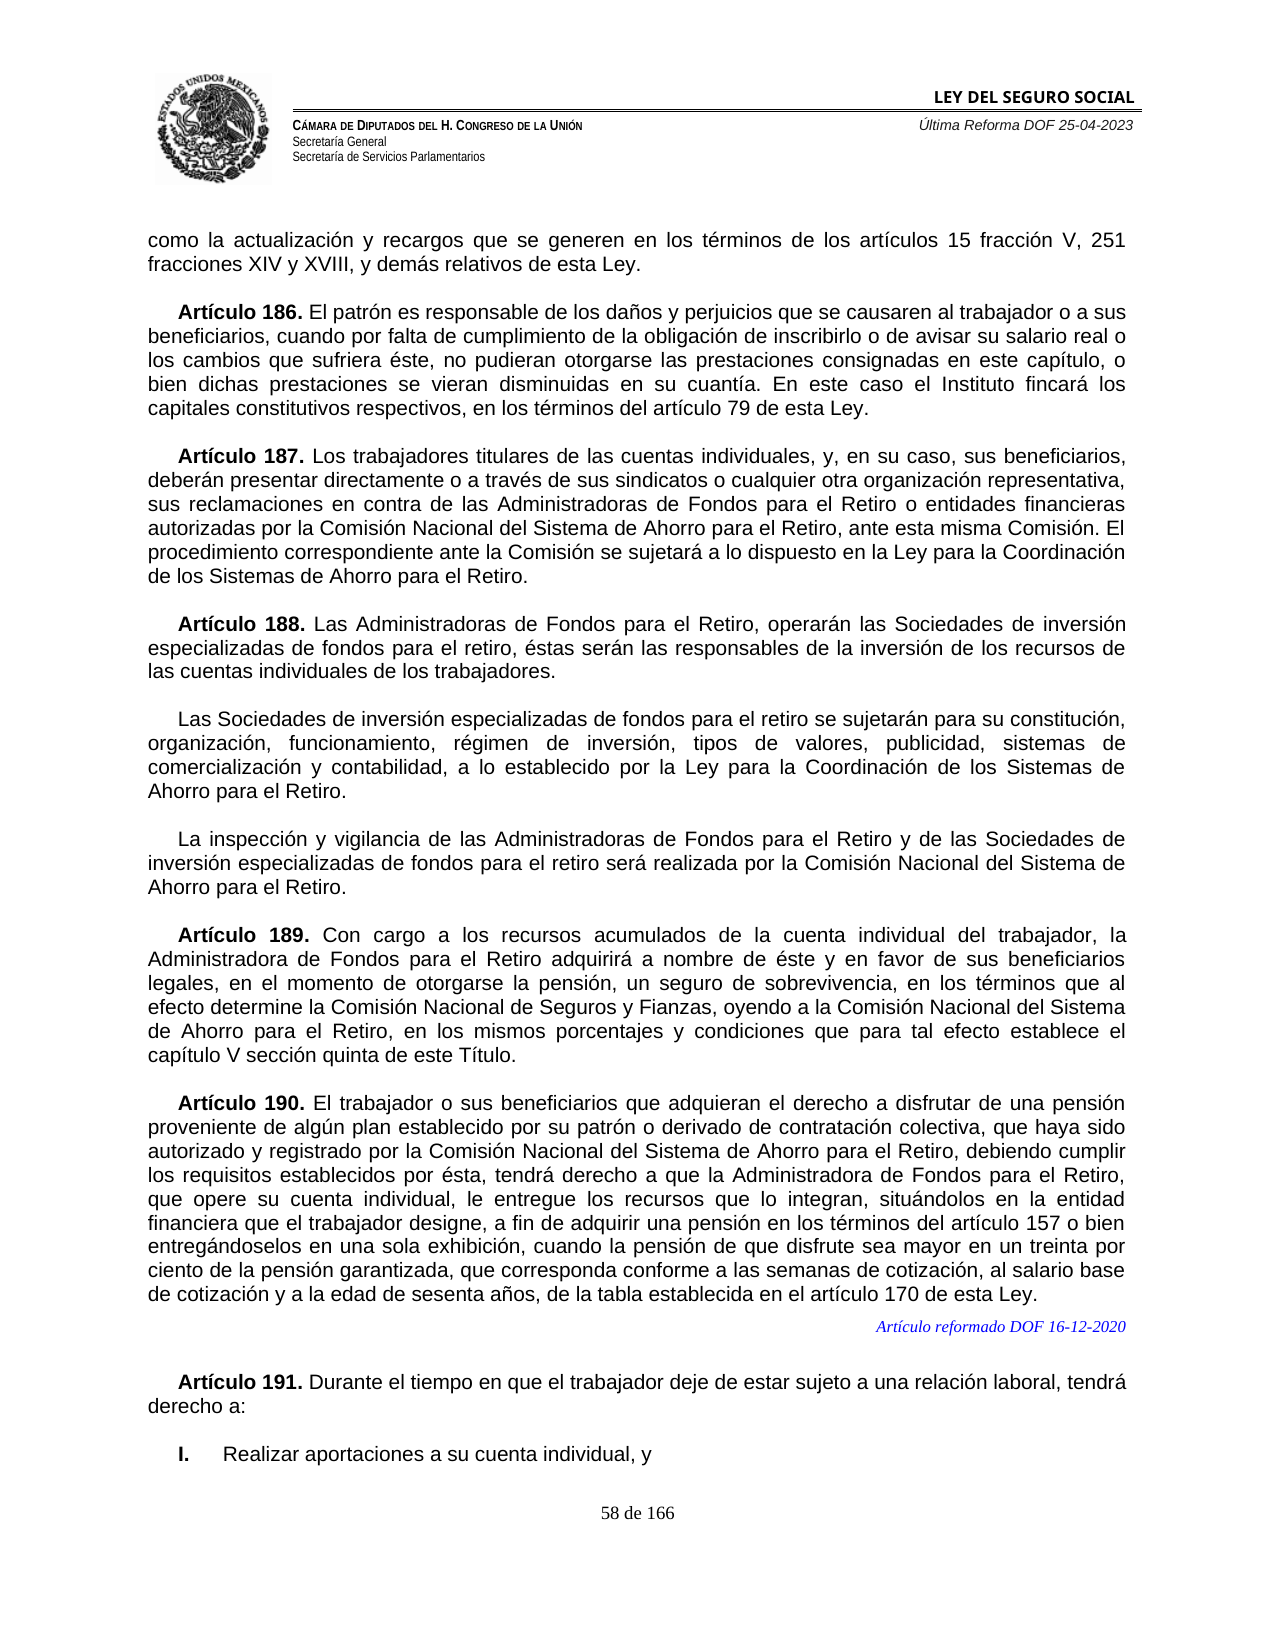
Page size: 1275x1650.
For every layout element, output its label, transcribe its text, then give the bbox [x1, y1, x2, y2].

text Las Sociedades de inversión especializadas de fondos para el retiro se sujetarán para su constitución, organización, funcionamiento, régimen de inversión, tipos de valores, publicidad, sistemas de comercialización y contabilidad, a lo establecido por la Ley para la Coordinación de los Sistemas de Ahorro para el Retiro. [148, 707, 1127, 803]
text Artículo 189. Con cargo a los recursos acumulados de la cuenta individual del trabajador, la Administradora de Fondos para el Retiro adquirirá a nombre de éste y en favor de sus beneficiarios legales, en el momento de otorgarse la pensión, un seguro de sobrevivencia, en los términos que al efecto determine la Comisión Nacional de Seguros y Fianzas, oyendo a la Comisión Nacional del Sistema de Ahorro para el Retiro, en los mismos porcentajes y condiciones que para tal efecto establece el capítulo V sección quinta de este Título. [148, 923, 1127, 1067]
text Artículo 188. Las Administradoras de Fondos para el Retiro, operarán las Sociedades de inversión especializadas de fondos para el retiro, éstas serán las responsables de la inversión de los recursos de las cuentas individuales de los trabajadores. [148, 611, 1127, 683]
text Artículo 186. El patrón es responsable de los daños y perjuicios que se causaren al trabajador o a sus beneficiarios, cuando por falta de cumplimiento de la obligación de inscribirlo o de avisar su salario real o los cambios que sufriera éste, no pudieran otorgarse las prestaciones consignadas en este capítulo, o bien dichas prestaciones se vieran disminuidas en su cuantía. En este caso el Instituto fincará los capitales constitutivos respectivos, en los términos del artículo 79 de esta Ley. [148, 300, 1127, 420]
text I. Realizar aportaciones a su cuenta individual, y [178, 1442, 1127, 1466]
text Artículo 190. El trabajador o sus beneficiarios que adquieran el derecho a disfrutar de una pensión proveniente de algún plan establecido por su patrón o derivado de contratación colectiva, que haya sido autorizado y registrado por la Comisión Nacional del Sistema de Ahorro para el Retiro, debiendo cumplir los requisitos establecidos por ésta, tendrá derecho a que la Administradora de Fondos para el Retiro, que opere su cuenta individual, le entregue los recursos que lo integran, situándolos en la entidad financiera que el trabajador designe, a fin de adquirir una pensión en los términos del artículo 157 o bien entregándoselos en una sola exhibición, cuando la pensión de que disfrute sea mayor en un treinta por ciento de la pensión garantizada, que corresponda conforme a las semanas de cotización, al salario base de cotización y a la edad de sesenta años, de la tabla establecida en el artículo 170 de esta Ley. [148, 1091, 1127, 1306]
text La inspección y vigilancia de las Administradoras de Fondos para el Retiro y de las Sociedades de inversión especializadas de fondos para el retiro será realizada por la Comisión Nacional del Sistema de Ahorro para el Retiro. [148, 827, 1127, 899]
text Artículo reformado DOF 16-12-2020 [148, 1317, 1127, 1336]
text Artículo 187. Los trabajadores titulares de las cuentas individuales, y, en su caso, sus beneficiarios, deberán presentar directamente o a través de sus sindicatos o cualquier otra organización representativa, sus reclamaciones en contra de las Administradoras de Fondos para el Retiro o entidades financieras autorizadas por la Comisión Nacional del Sistema de Ahorro para el Retiro, ante esta misma Comisión. El procedimiento correspondiente ante la Comisión se sujetará a lo dispuesto en la Ley para la Coordinación de los Sistemas de Ahorro para el Retiro. [148, 444, 1127, 587]
text como la actualización y recargos que se generen en los términos de los artículos 15 fracción V, 251 fracciones XIV y XVIII, y demás relativos de esta Ley. [148, 228, 1127, 276]
text Artículo 191. Durante el tiempo en que el trabajador deje de estar sujeto a una relación laboral, tendrá derecho a: [148, 1370, 1127, 1418]
